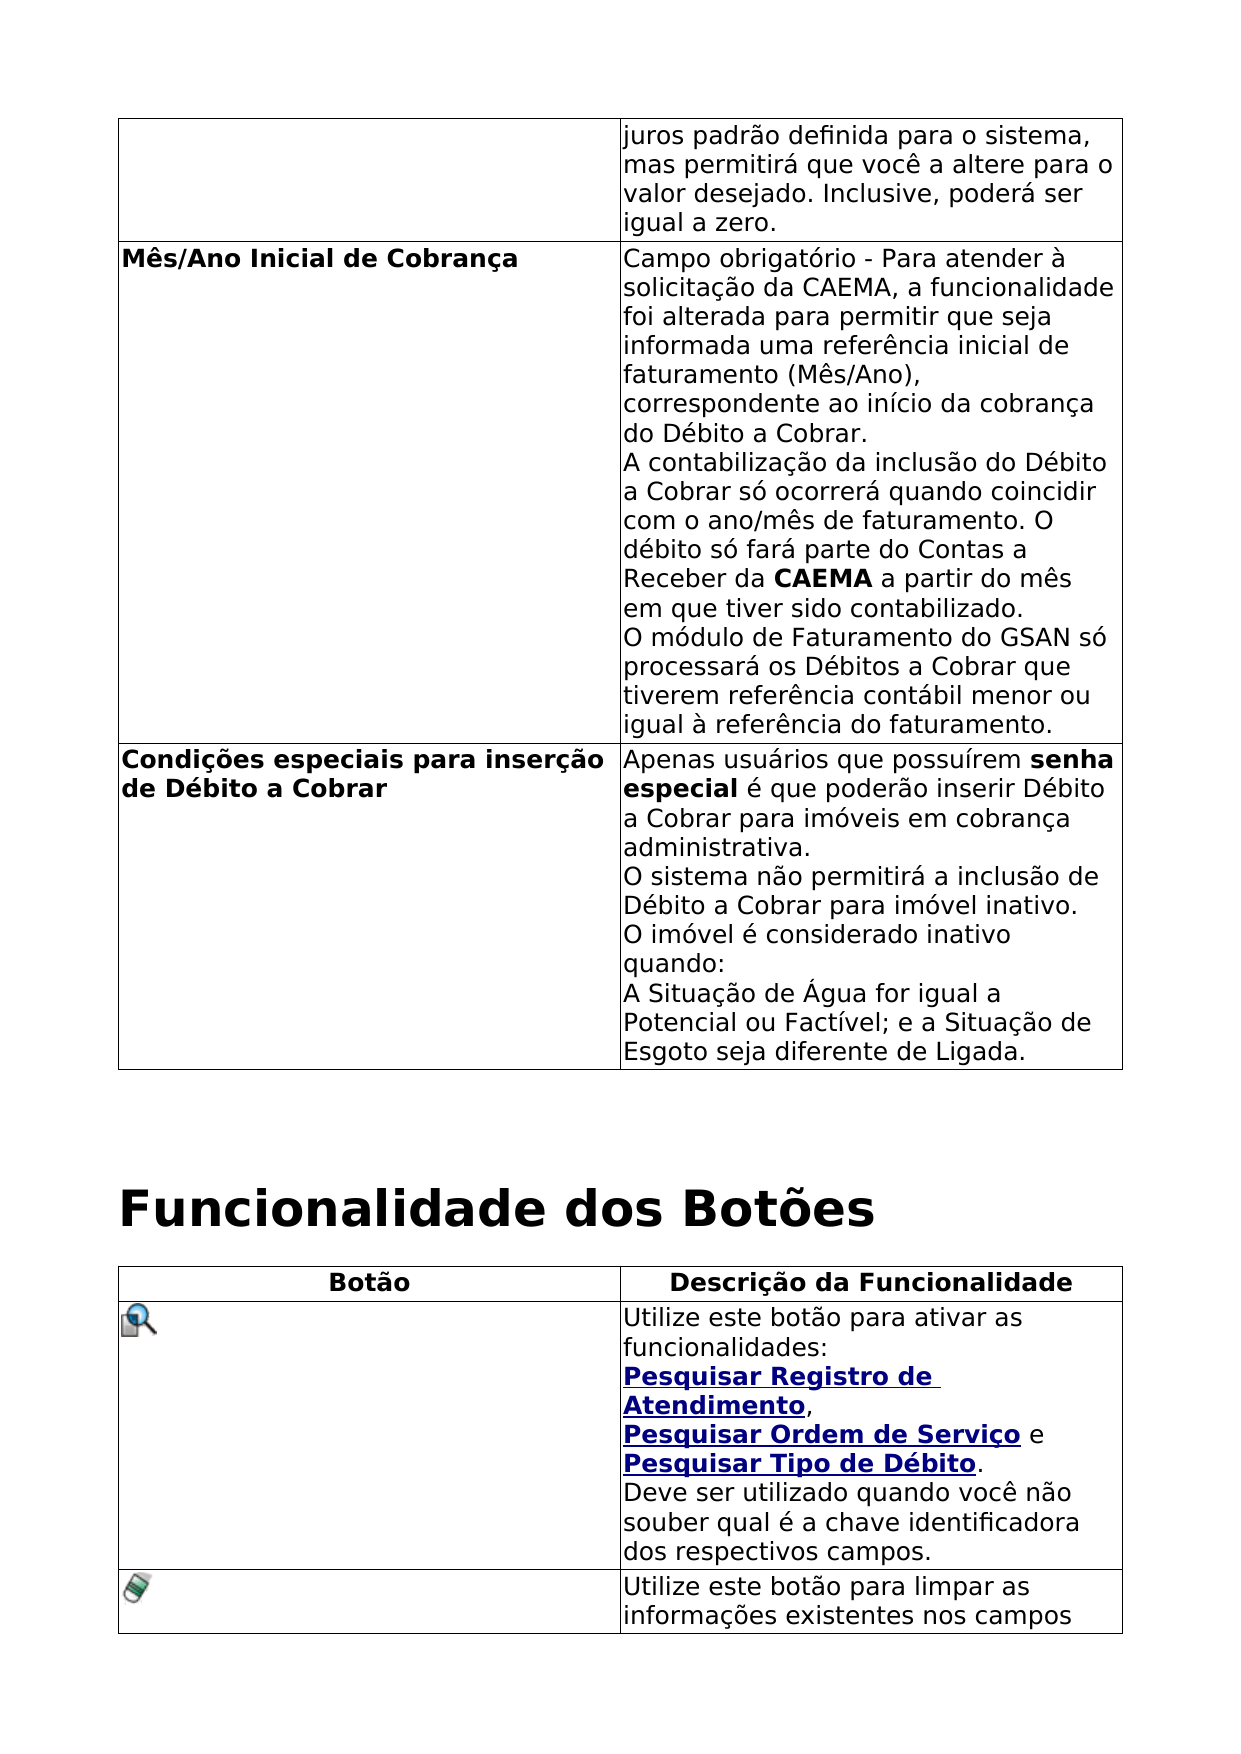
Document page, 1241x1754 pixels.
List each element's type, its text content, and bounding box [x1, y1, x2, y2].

table_cell Utilize este botão para limpar as informações existentes nos campos [621, 1570, 1122, 1633]
table_cell Apenas usuários que possuírem senha especial é que poderão inserir Débito a Cobrar para imóveis em cobrança administrativa. O sistema não permitirá a inclusão de Débito a Cobrar para imóvel inativo. O imóvel é considerado inativo quando: A Situação de Água for igual a Potencial ou Factível; e a Situação de Esgoto seja diferente de Ligada. [621, 744, 1122, 1069]
table_header Descrição da Funcionalidade [621, 1267, 1122, 1301]
subtitle Funcionalidade dos Botões [118, 1180, 1122, 1238]
table_header Botão [119, 1267, 620, 1301]
table_cell Utilize este botão para ativar as funcionalidades: Pesquisar Registro de Atendimento, Pesquisar Ordem de Serviço e Pesquisar Tipo de Débito. Deve ser utilizado quando você não souber qual é a chave identificadora dos respectivos campos. [621, 1302, 1122, 1569]
table_cell [119, 1570, 620, 1633]
table_cell [119, 1302, 620, 1569]
table_cell [119, 119, 620, 241]
table_cell Condições especiais para inserção de Débito a Cobrar [119, 744, 620, 1069]
table_cell Mês/Ano Inicial de Cobrança [119, 242, 620, 742]
picture [121, 1303, 157, 1337]
table_cell juros padrão definida para o sistema, mas permitirá que você a altere para o valor desejado. Inclusive, poderá ser igual a zero. [621, 119, 1122, 241]
picture [121, 1572, 153, 1605]
table_cell Campo obrigatório - Para atender à solicitação da CAEMA, a funcionalidade foi alterada para permitir que seja informada uma referência inicial de faturamento (Mês/Ano), correspondente ao início da cobrança do Débito a Cobrar. A contabilização da inclusão do Débito a Cobrar só ocorrerá quando coincidir com o ano/mês de faturamento. O débito só fará parte do Contas a Receber da CAEMA a partir do mês em que tiver sido contabilizado. O módulo de Faturamento do GSAN só processará os Débitos a Cobrar que tiverem referência contábil menor ou igual à referência do faturamento. [621, 242, 1122, 742]
